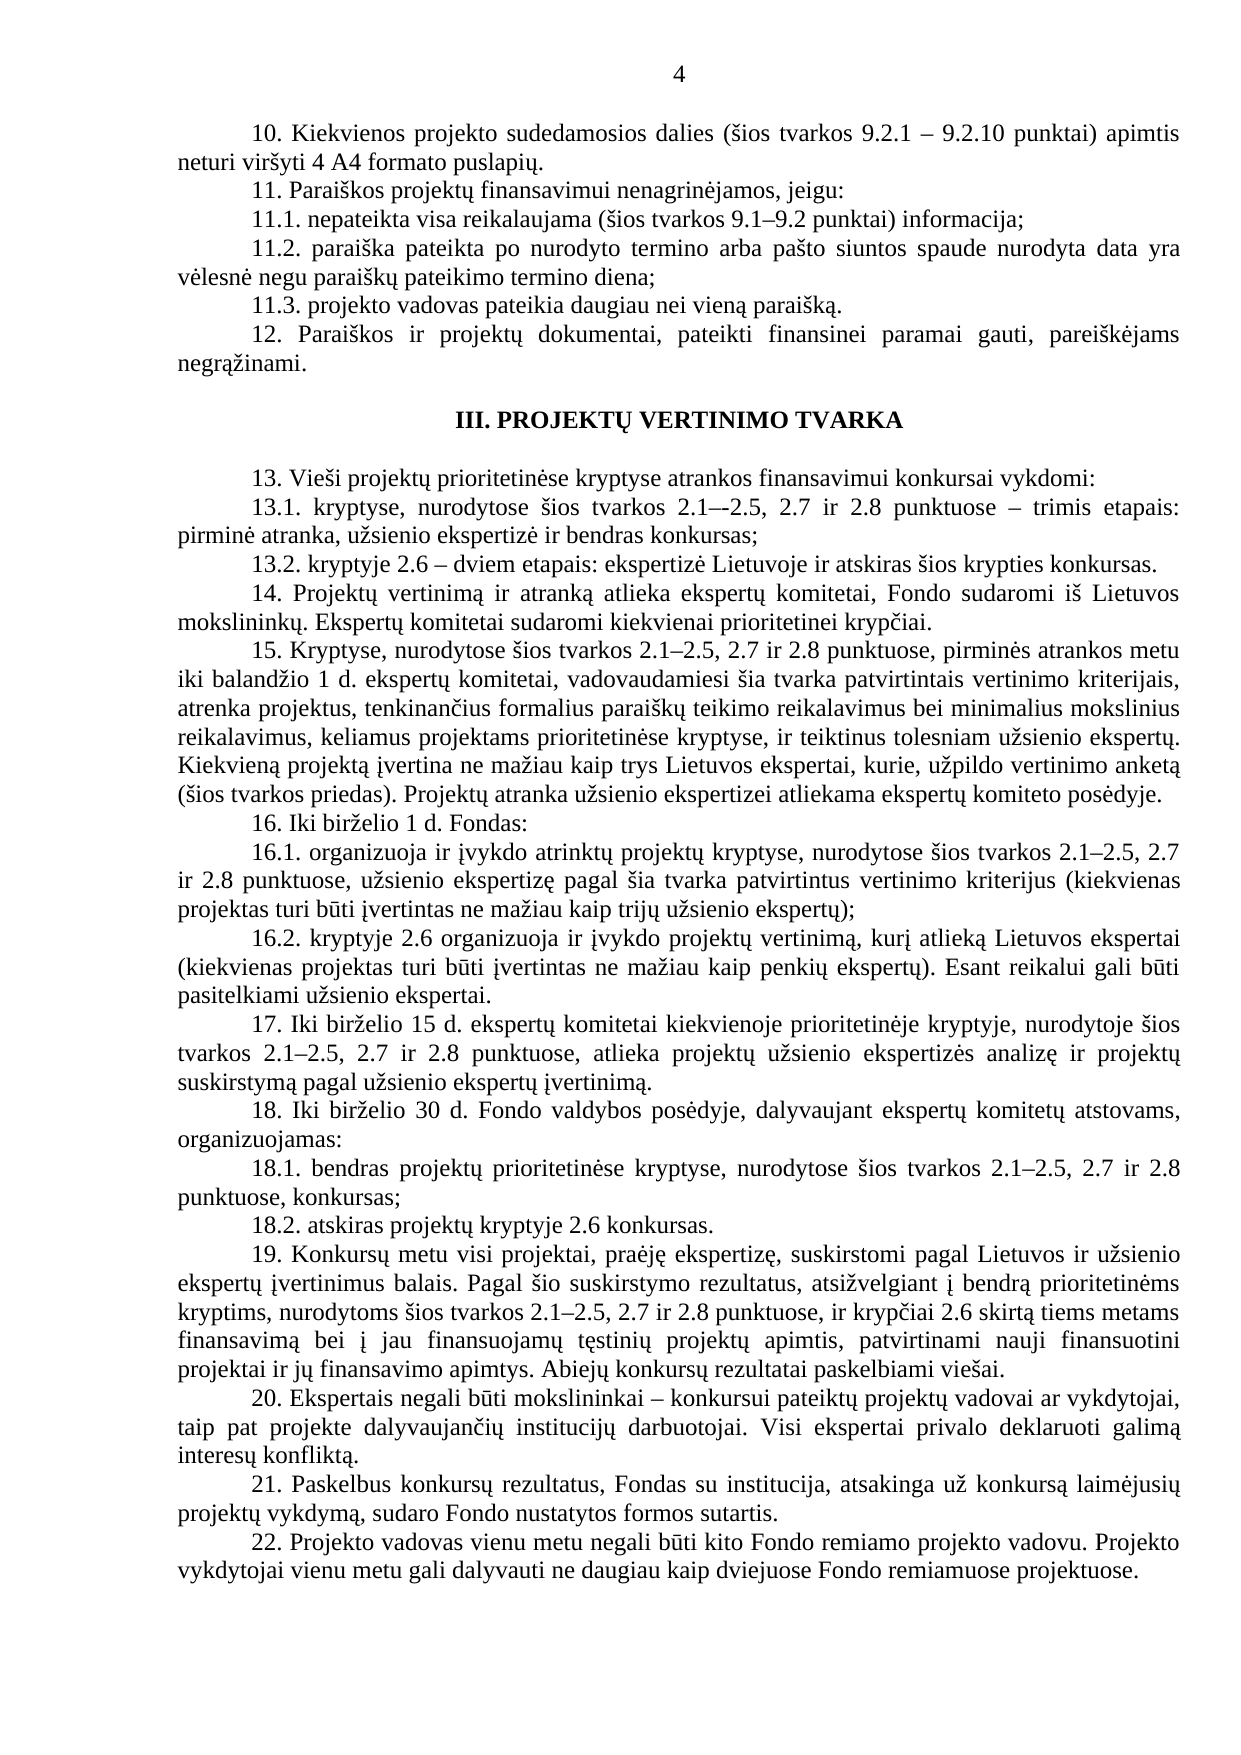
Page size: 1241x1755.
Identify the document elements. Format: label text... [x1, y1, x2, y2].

text 18. Iki birželio 30 d. Fondo valdybos posėdyje, dalyvaujant ekspertų komitetų atstovams, organizuojamas: [177, 1096, 1181, 1153]
text 13.1. kryptyse, nurodytose šios tvarkos 2.1–-2.5, 2.7 ir 2.8 punktuose – trimis etapais: pirminė atranka, užsienio ekspertizė ir bendras konkursas; [177, 492, 1181, 549]
text 19. Konkursų metu visi projektai, praėję ekspertizę, suskirstomi pagal Lietuvos ir užsienio ekspertų įvertinimus balais. Pagal šio suskirstymo rezultatus, atsižvelgiant į bendrą prioritetinėms kryptims, nurodytoms šios tvarkos 2.1–2.5, 2.7 ir 2.8 punktuose, ir krypčiai 2.6 skirtą tiems metams finansavimą bei į jau finansuojamų tęstinių projektų apimtis, patvirtinami nauji finansuotini projektai ir jų finansavimo apimtys. Abiejų konkursų rezultatai paskelbiami viešai. [177, 1239, 1181, 1383]
text 11.2. paraiška pateikta po nurodyto termino arba pašto siuntos spaude nurodyta data yra vėlesnė negu paraiškų pateikimo termino diena; [177, 233, 1181, 291]
text 16. Iki birželio 1 d. Fondas: [177, 808, 1181, 837]
text 18.2. atskiras projektų kryptyje 2.6 konkursas. [177, 1211, 1181, 1239]
text 21. Paskelbus konkursų rezultatus, Fondas su institucija, atsakinga už konkursą laimėjusių projektų vykdymą, sudaro Fondo nustatytos formos sutartis. [177, 1469, 1181, 1527]
text 18.1. bendras projektų prioritetinėse kryptyse, nurodytose šios tvarkos 2.1–2.5, 2.7 ir 2.8 punktuose, konkursas; [177, 1153, 1181, 1211]
text 11.1. nepateikta visa reikalaujama (šios tvarkos 9.1–9.2 punktai) informacija; [177, 204, 1181, 233]
text 12. Paraiškos ir projektų dokumentai, pateikti finansinei paramai gauti, pareiškėjams negrąžinami. [177, 319, 1181, 377]
text 10. Kiekvienos projekto sudedamosios dalies (šios tvarkos 9.2.1 – 9.2.10 punktai) apimtis neturi viršyti 4 A4 formato puslapių. [177, 118, 1181, 176]
text 15. Kryptyse, nurodytose šios tvarkos 2.1–2.5, 2.7 ir 2.8 punktuose, pirminės atrankos metu iki balandžio 1 d. ekspertų komitetai, vadovaudamiesi šia tvarka patvirtintais vertinimo kriterijais, atrenka projektus, tenkinančius formalius paraiškų teikimo reikalavimus bei minimalius mokslinius reikalavimus, keliamus projektams prioritetinėse kryptyse, ir teiktinus tolesniam užsienio ekspertų. Kiekvieną projektą įvertina ne mažiau kaip trys Lietuvos ekspertai, kurie, užpildo vertinimo anketą (šios tvarkos priedas). Projektų atranka užsienio ekspertizei atliekama ekspertų komiteto posėdyje. [177, 636, 1181, 808]
text 22. Projekto vadovas vienu metu negali būti kito Fondo remiamo projekto vadovu. Projekto vykdytojai vienu metu gali dalyvauti ne daugiau kaip dviejuose Fondo remiamuose projektuose. [177, 1527, 1181, 1584]
text III. PROJEKTŲ VERTINIMO TVARKA [177, 406, 1181, 434]
text 17. Iki birželio 15 d. ekspertų komitetai kiekvienoje prioritetinėje kryptyje, nurodytoje šios tvarkos 2.1–2.5, 2.7 ir 2.8 punktuose, atlieka projektų užsienio ekspertizės analizę ir projektų suskirstymą pagal užsienio ekspertų įvertinimą. [177, 1009, 1181, 1096]
text 13. Vieši projektų prioritetinėse kryptyse atrankos finansavimui konkursai vykdomi: [177, 463, 1181, 492]
text 11.3. projekto vadovas pateikia daugiau nei vieną paraišką. [177, 291, 1181, 319]
text 16.2. kryptyje 2.6 organizuoja ir įvykdo projektų vertinimą, kurį atlieką Lietuvos ekspertai (kiekvienas projektas turi būti įvertintas ne mažiau kaip penkių ekspertų). Esant reikalui gali būti pasitelkiami užsienio ekspertai. [177, 923, 1181, 1009]
text 14. Projektų vertinimą ir atranką atlieka ekspertų komitetai, Fondo sudaromi iš Lietuvos mokslininkų. Ekspertų komitetai sudaromi kiekvienai prioritetinei krypčiai. [177, 578, 1181, 636]
text 16.1. organizuoja ir įvykdo atrinktų projektų kryptyse, nurodytose šios tvarkos 2.1–2.5, 2.7 ir 2.8 punktuose, užsienio ekspertizę pagal šia tvarka patvirtintus vertinimo kriterijus (kiekvienas projektas turi būti įvertintas ne mažiau kaip trijų užsienio ekspertų); [177, 837, 1181, 923]
text 11. Paraiškos projektų finansavimui nenagrinėjamos, jeigu: [177, 176, 1181, 204]
text 20. Ekspertais negali būti mokslininkai – konkursui pateiktų projektų vadovai ar vykdytojai, taip pat projekte dalyvaujančių institucijų darbuotojai. Visi ekspertai privalo deklaruoti galimą interesų konfliktą. [177, 1383, 1181, 1469]
text 13.2. kryptyje 2.6 – dviem etapais: ekspertizė Lietuvoje ir atskiras šios krypties konkursas. [177, 549, 1181, 578]
